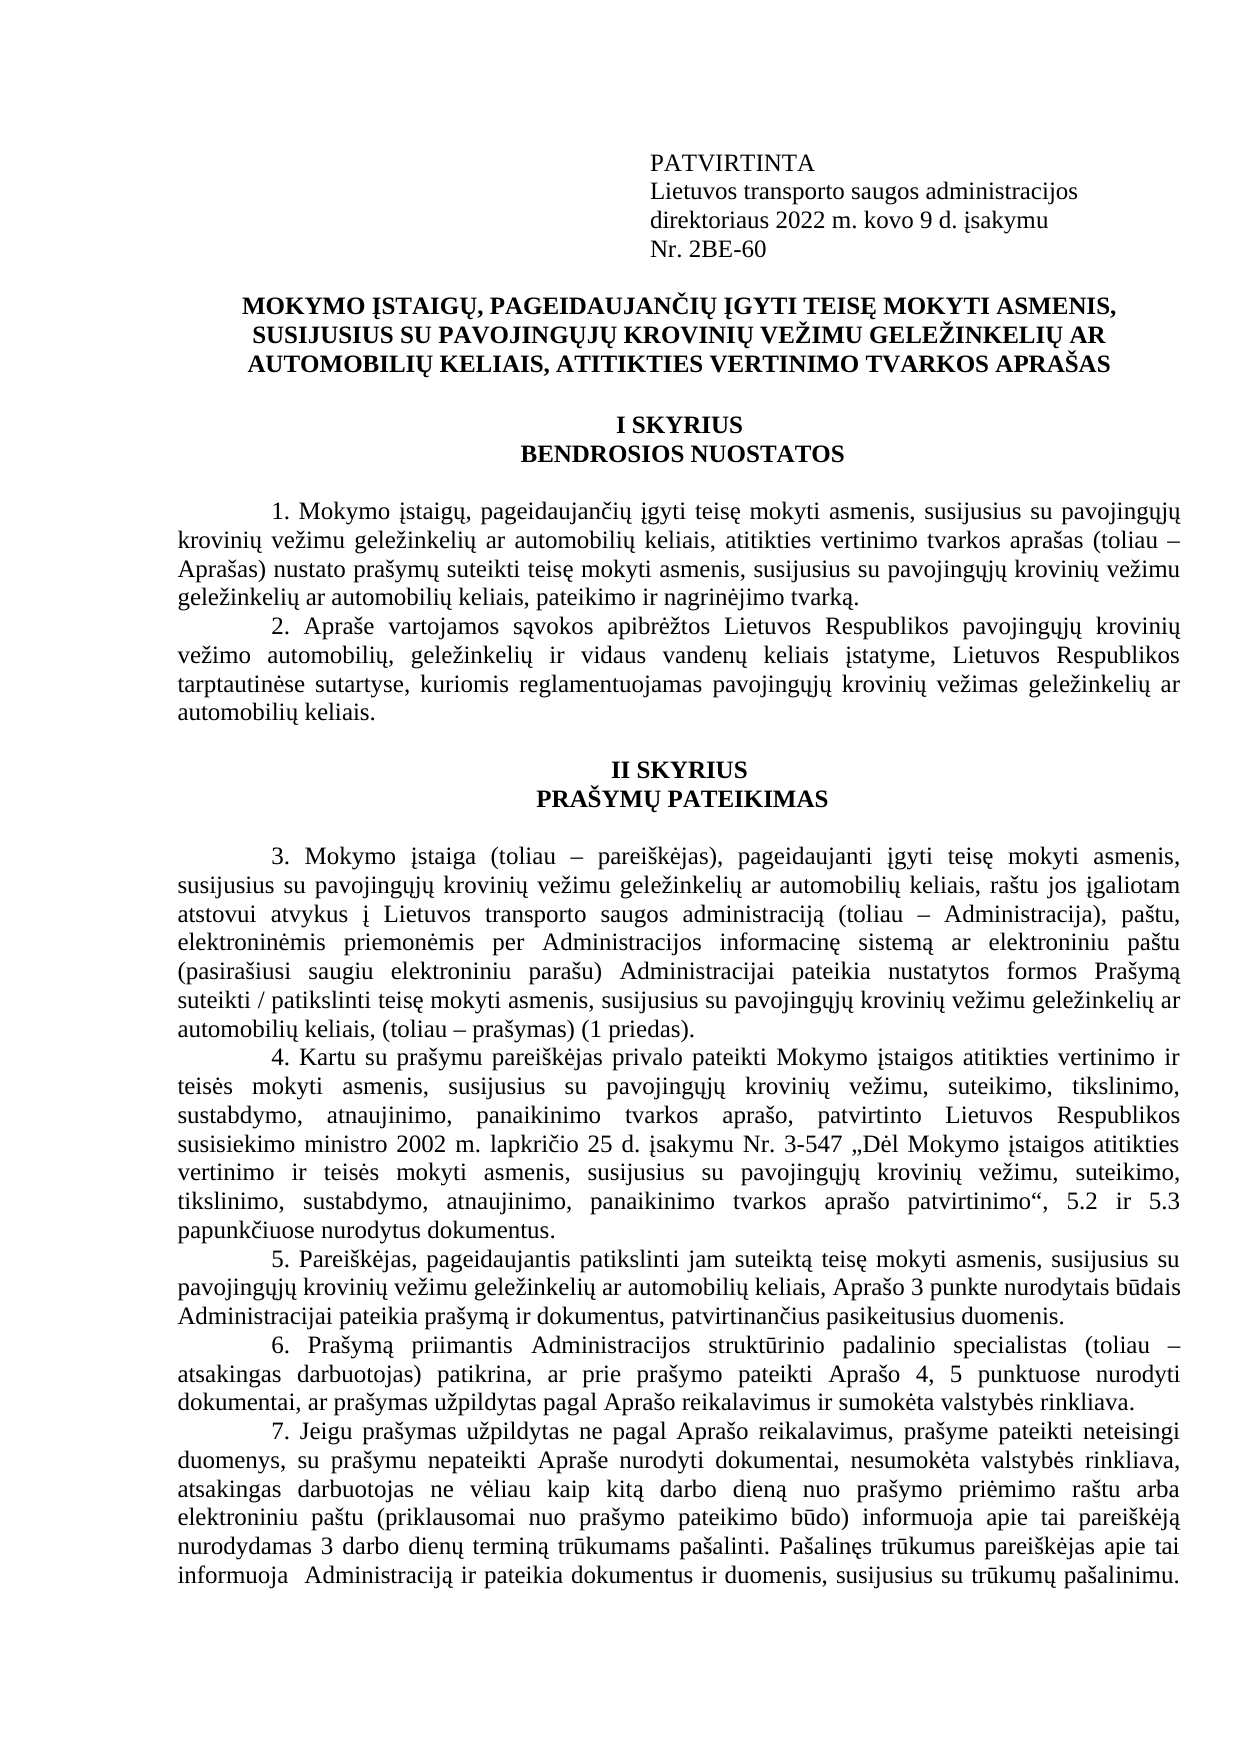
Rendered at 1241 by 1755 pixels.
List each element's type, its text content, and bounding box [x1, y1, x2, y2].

text direktoriaus 2022 m. kovo 9 d. įsakymu [650, 205, 1181, 234]
text MOKYMO ĮSTAIGŲ, PAGEIDAUJANČIŲ ĮGYTI TEISĘ MOKYTI ASMENIS, SUSIJUSIUS SU PAVOJINGŲJŲ KROVINIŲ VEŽIMU GELEŽINKELIŲ ar automobilių keliais, ATITIKTIES VERTINIMO TVARKOS APRAŠAS [177, 291, 1181, 378]
text BENDROSIOS NUOSTATOS [177, 439, 1181, 467]
text 3. Mokymo įstaiga (toliau – pareiškėjas), pageidaujanti įgyti teisę mokyti asmenis, susijusius su pavojingųjų krovinių vežimu geležinkelių ar automobilių keliais, raštu jos įgaliotam atstovui atvykus į Lietuvos transporto saugos administraciją (toliau – Administracija), paštu, elektroninėmis priemonėmis per Administracijos informacinę sistemą ar elektroniniu paštu (pasirašiusi saugiu elektroniniu parašu) Administracijai pateikia nustatytos formos Prašymą suteikti / patikslinti teisę mokyti asmenis, susijusius su pavojingųjų krovinių vežimu geležinkelių ar automobilių keliais, (toliau – prašymas) (1 priedas). [177, 841, 1181, 1042]
text Lietuvos transporto saugos administracijos [650, 176, 1181, 205]
text 6. Prašymą priimantis Administracijos struktūrinio padalinio specialistas (toliau – atsakingas darbuotojas) patikrina, ar prie prašymo pateikti Aprašo 4, 5 punktuose nurodyti dokumentai, ar prašymas užpildytas pagal Aprašo reikalavimus ir sumokėta valstybės rinkliava. [177, 1330, 1181, 1416]
text 2. Apraše vartojamos sąvokos apibrėžtos Lietuvos Respublikos pavojingųjų krovinių vežimo automobilių, geležinkelių ir vidaus vandenų keliais įstatyme, Lietuvos Respublikos tarptautinėse sutartyse, kuriomis reglamentuojamas pavojingųjų krovinių vežimas geležinkelių ar automobilių keliais. [177, 611, 1181, 726]
text 7. Jeigu prašymas užpildytas ne pagal Aprašo reikalavimus, prašyme pateikti neteisingi duomenys, su prašymu nepateikti Apraše nurodyti dokumentai, nesumokėta valstybės rinkliava, atsakingas darbuotojas ne vėliau kaip kitą darbo dieną nuo prašymo priėmimo raštu arba elektroniniu paštu (priklausomai nuo prašymo pateikimo būdo) informuoja apie tai pareiškėją nurodydamas 3 darbo dienų terminą trūkumams pašalinti. Pašalinęs trūkumus pareiškėjas apie tai informuoja Administraciją ir pateikia dokumentus ir duomenis, susijusius su trūkumų pašalinimu. [177, 1416, 1181, 1589]
text PATVIRTINTA [650, 148, 1181, 176]
text PRAŠYMŲ pateikimas [177, 784, 1181, 812]
text 4. Kartu su prašymu pareiškėjas privalo pateikti Mokymo įstaigos atitikties vertinimo ir teisės mokyti asmenis, susijusius su pavojingųjų krovinių vežimu, suteikimo, tikslinimo, sustabdymo, atnaujinimo, panaikinimo tvarkos aprašo, patvirtinto Lietuvos Respublikos susisiekimo ministro 2002 m. lapkričio 25 d. įsakymu Nr. 3-547 „Dėl Mokymo įstaigos atitikties vertinimo ir teisės mokyti asmenis, susijusius su pavojingųjų krovinių vežimu, suteikimo, tikslinimo, sustabdymo, atnaujinimo, panaikinimo tvarkos aprašo patvirtinimo“, 5.2 ir 5.3 papunkčiuose nurodytus dokumentus. [177, 1042, 1181, 1244]
text II skyrius [177, 755, 1181, 784]
text Nr. 2BE-60 [650, 234, 1181, 263]
text 5. Pareiškėjas, pageidaujantis patikslinti jam suteiktą teisę mokyti asmenis, susijusius su pavojingųjų krovinių vežimu geležinkelių ar automobilių keliais, Aprašo 3 punkte nurodytais būdais Administracijai pateikia prašymą ir dokumentus, patvirtinančius pasikeitusius duomenis. [177, 1244, 1181, 1330]
text 1. Mokymo įstaigų, pageidaujančių įgyti teisę mokyti asmenis, susijusius su pavojingųjų krovinių vežimu geležinkelių ar automobilių keliais, atitikties vertinimo tvarkos aprašas (toliau – Aprašas) nustato prašymų suteikti teisę mokyti asmenis, susijusius su pavojingųjų krovinių vežimu geležinkelių ar automobilių keliais, pateikimo ir nagrinėjimo tvarką. [177, 496, 1181, 611]
text I skyrius [177, 410, 1181, 439]
